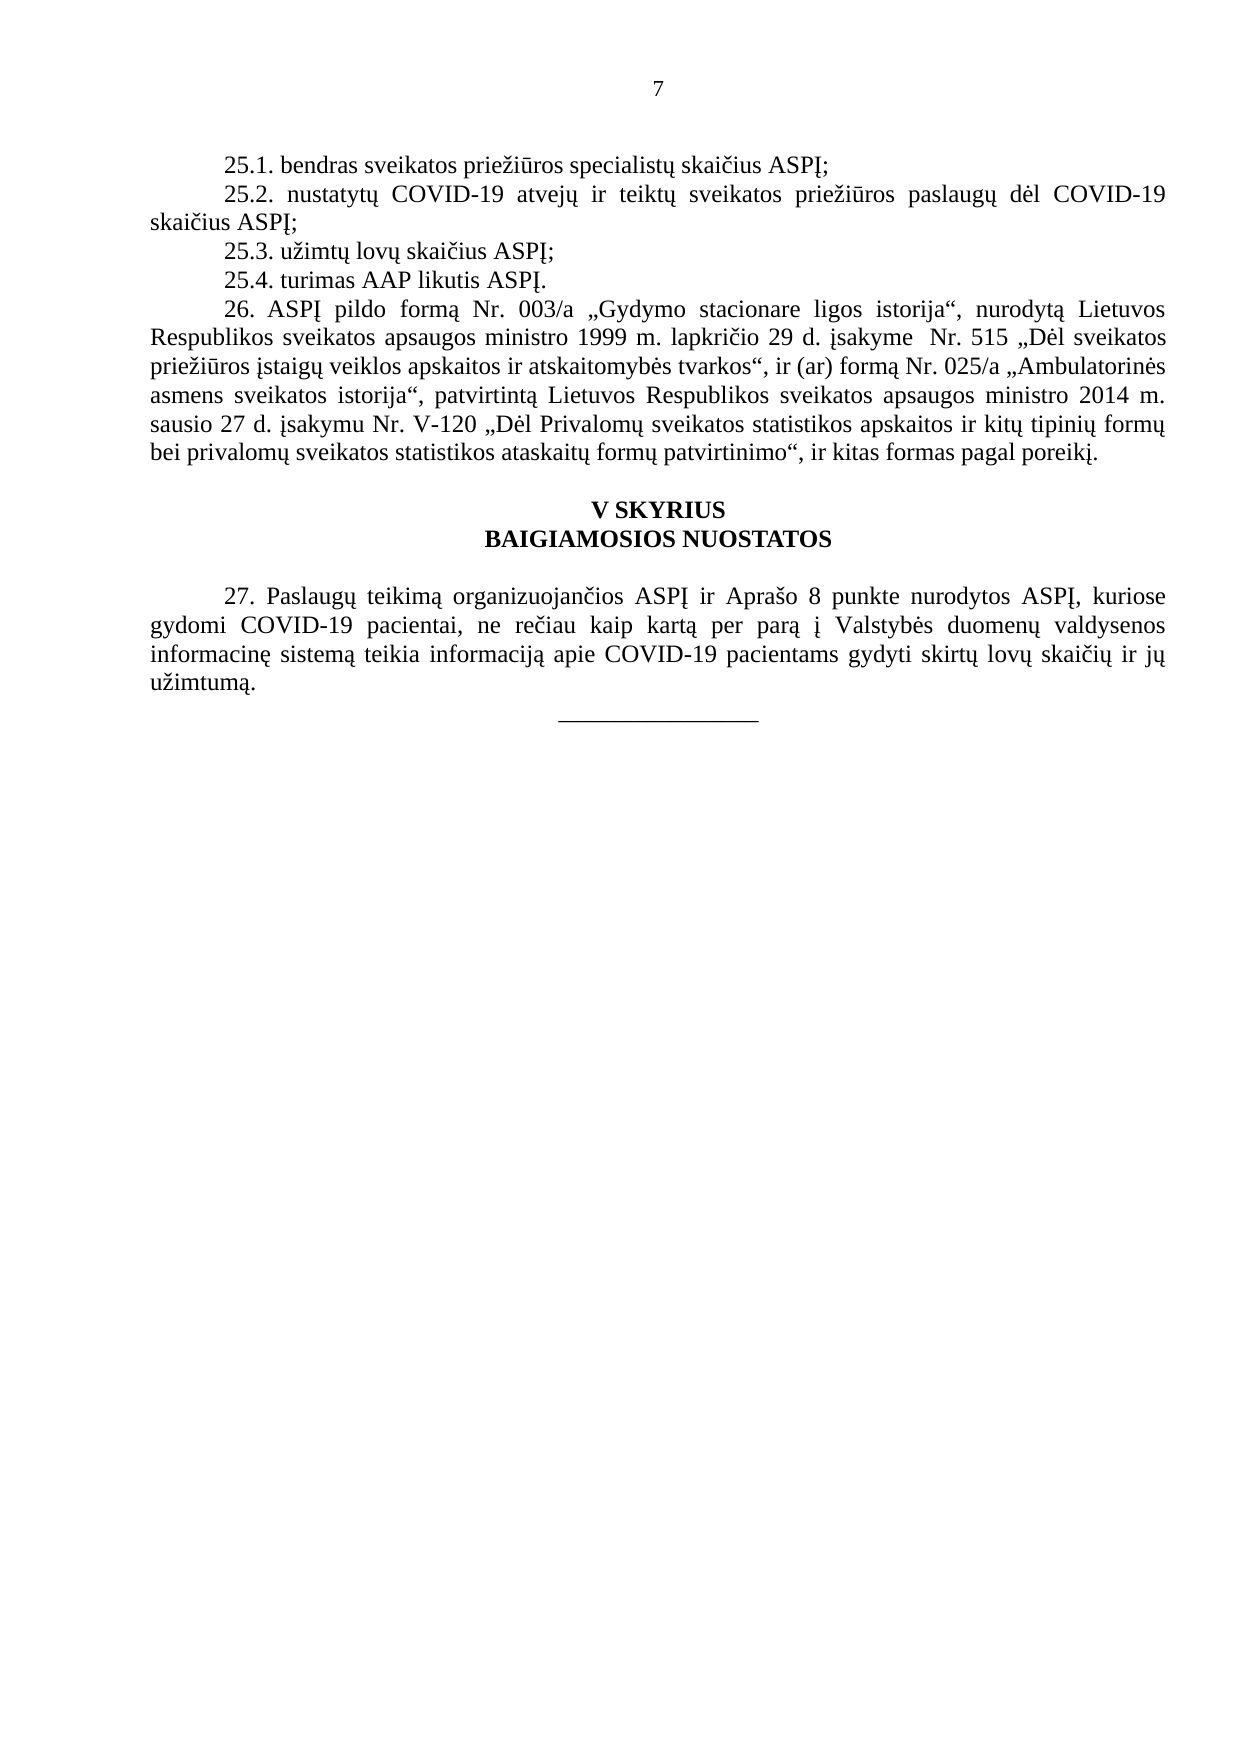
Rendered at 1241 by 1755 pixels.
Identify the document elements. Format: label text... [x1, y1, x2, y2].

text 27. Paslaugų teikimą organizuojančios ASPĮ ir Aprašo 8 punkte nurodytos ASPĮ, kuriose gydomi COVID-19 pacientai, ne rečiau kaip kartą per parą į Valstybės duomenų valdysenos informacinę sistemą teikia informaciją apie COVID-19 pacientams gydyti skirtų lovų skaičių ir jų užimtumą. [150, 581, 1166, 696]
text BAIGIAMOSIOS NUOSTATOS [150, 524, 1166, 552]
text 26. ASPĮ pildo formą Nr. 003/a „Gydymo stacionare ligos istorija“, nurodytą Lietuvos Respublikos sveikatos apsaugos ministro 1999 m. lapkričio 29 d. įsakyme Nr. 515 „Dėl sveikatos priežiūros įstaigų veiklos apskaitos ir atskaitomybės tvarkos“, ir (ar) formą Nr. 025/a „Ambulatorinės asmens sveikatos istorija“, patvirtintą Lietuvos Respublikos sveikatos apsaugos ministro 2014 m. sausio 27 d. įsakymu Nr. V-120 „Dėl Privalomų sveikatos statistikos apskaitos ir kitų tipinių formų bei privalomų sveikatos statistikos ataskaitų formų patvirtinimo“, ir kitas formas pagal poreikį. [150, 294, 1166, 466]
text ________________ [150, 696, 1166, 725]
text 25.2. nustatytų COVID-19 atvejų ir teiktų sveikatos priežiūros paslaugų dėl COVID-19 skaičius ASPĮ; [150, 179, 1166, 236]
text V SKYRIUS [150, 495, 1166, 524]
text 25.3. užimtų lovų skaičius ASPĮ; [150, 236, 1196, 265]
text 25.1. bendras sveikatos priežiūros specialistų skaičius ASPĮ; [150, 150, 1196, 179]
text 25.4. turimas AAP likutis ASPĮ. [150, 265, 1196, 294]
